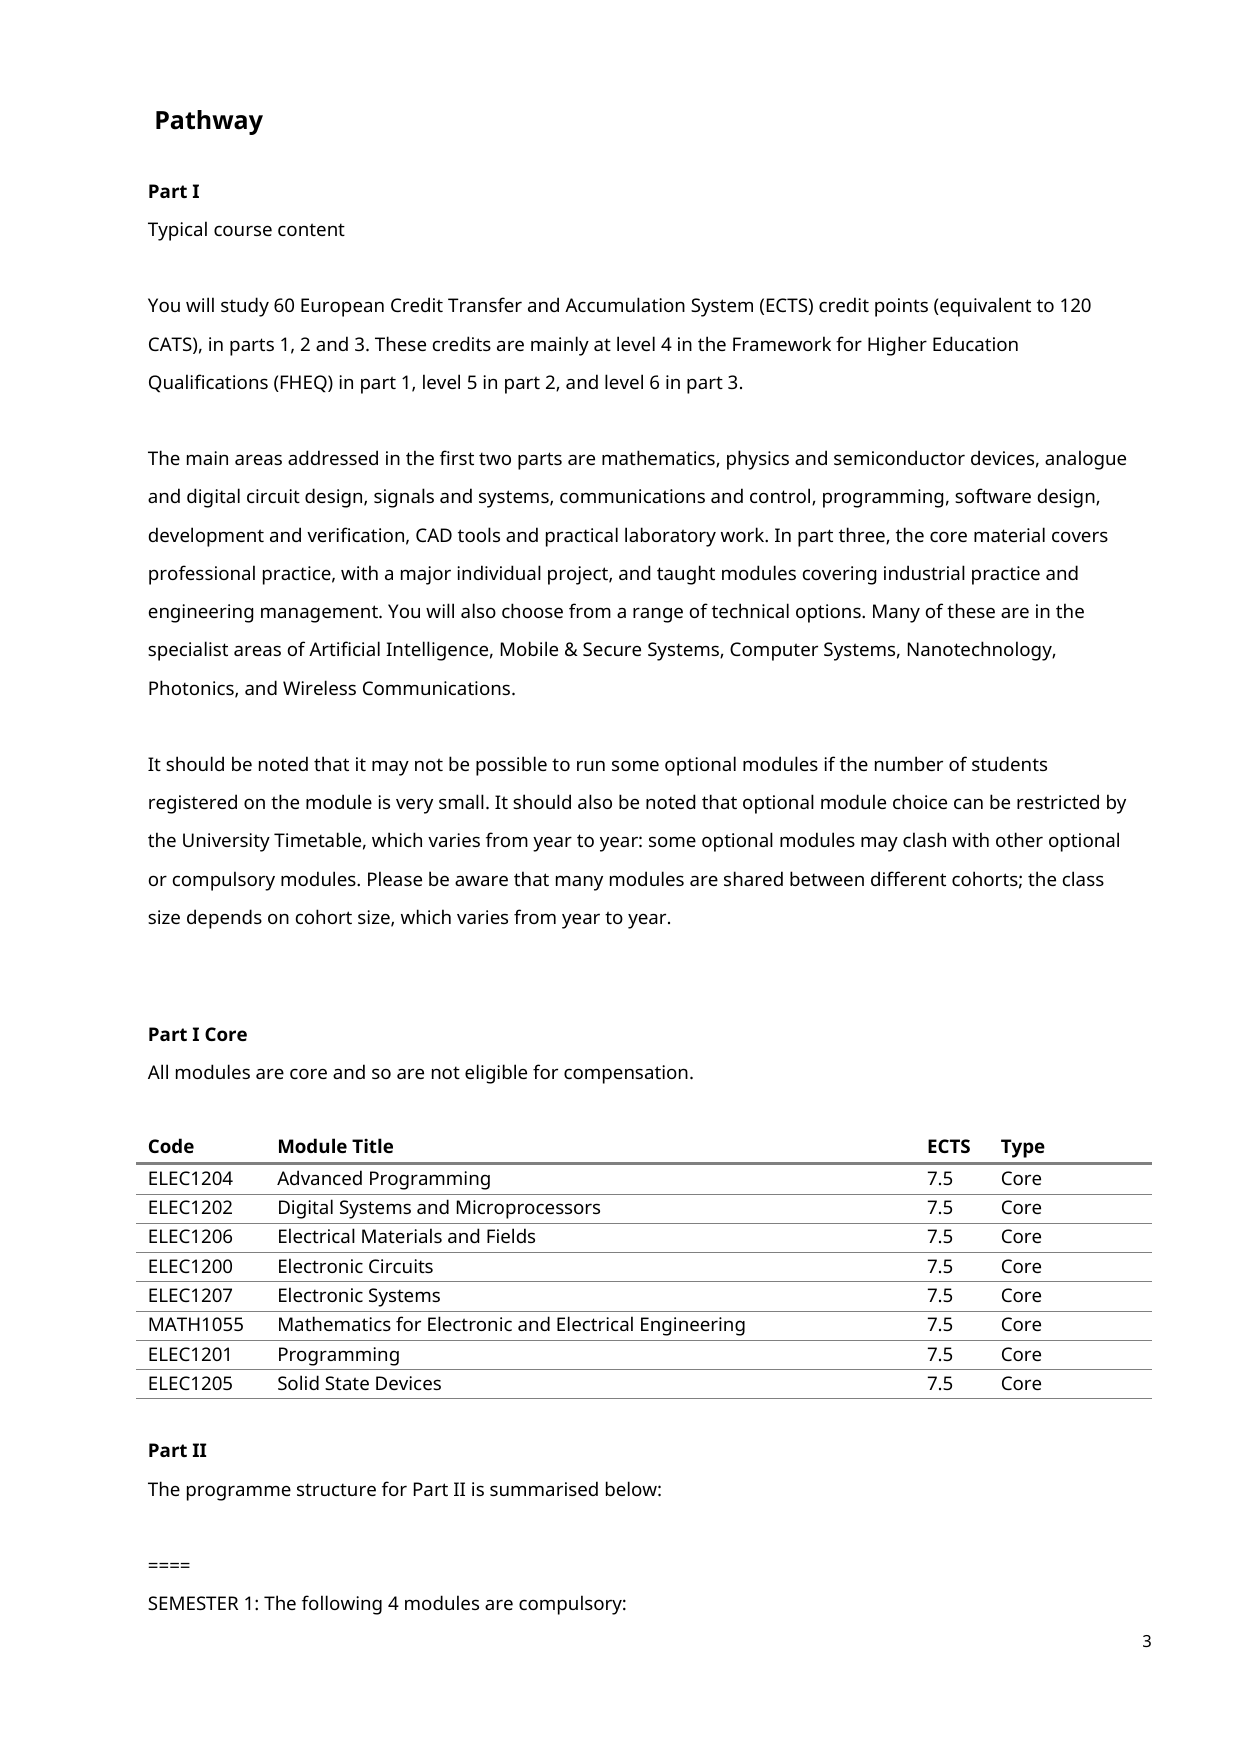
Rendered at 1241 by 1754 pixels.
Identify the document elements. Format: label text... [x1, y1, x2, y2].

table_cell ELEC1207 [136, 1282, 266, 1311]
table_cell 7.5 [916, 1282, 989, 1311]
table_cell 7.5 [916, 1195, 989, 1223]
table_cell Core [989, 1224, 1152, 1252]
table_cell ELEC1205 [136, 1370, 266, 1398]
table_cell Core [989, 1312, 1152, 1340]
table_cell 7.5 [916, 1253, 989, 1281]
table_cell 7.5 [916, 1312, 989, 1340]
table_cell Module Title [266, 1134, 916, 1162]
table_cell Electronic Circuits [266, 1253, 916, 1281]
table_cell 7.5 [916, 1370, 989, 1398]
table_cell Core [989, 1253, 1152, 1281]
table_cell Solid State Devices [266, 1370, 916, 1398]
table_cell Electrical Materials and Fields [266, 1224, 916, 1252]
table_cell ELEC1201 [136, 1341, 266, 1369]
table_cell 7.5 [916, 1224, 989, 1252]
table_cell Electronic Systems [266, 1282, 916, 1311]
table_cell Core [989, 1370, 1152, 1398]
table_cell Digital Systems and Microprocessors [266, 1195, 916, 1223]
table_cell 7.5 [916, 1341, 989, 1369]
table_cell ELEC1200 [136, 1253, 266, 1281]
table_cell ELEC1202 [136, 1195, 266, 1223]
table_cell Code [136, 1134, 266, 1162]
table_cell ELEC1204 [136, 1165, 266, 1193]
table_cell Advanced Programming [266, 1165, 916, 1193]
table_cell Part I Typical course content You will study 60 European Credit Transfer and Accumulation System (ECTS) credit points (equivalent to 120 CATS), in parts 1, 2 and 3. These credits are mainly at level 4 in the Framework for Higher Education Qualifications (FHEQ) in part 1, level 5 in part 2, and level 6 in part 3. The main areas addressed in the first two parts are mathematics, physics and semiconductor devices, analogue and digital circuit design, signals and systems, communications and control, programming, software design, development and verification, CAD tools and practical laboratory work. In part three, the core material covers professional practice, with a major individual project, and taught modules covering industrial practice and engineering management. You will also choose from a range of technical options. Many of these are in the specialist areas of Artificial Intelligence, Mobile & Secure Systems, Computer Systems, Nanotechnology, Photonics, and Wireless Communications. It should be noted that it may not be possible to run some optional modules if the number of students registered on the module is very small. It should also be noted that optional module choice can be restricted by the University Timetable, which varies from year to year: some optional modules may clash with other optional or compulsory modules. Please be aware that many modules are shared between different cohorts; the class size depends on cohort size, which varies from year to year. [136, 140, 1152, 983]
table_cell Core [989, 1282, 1152, 1311]
table_cell Core [989, 1165, 1152, 1193]
table_cell Part I Core All modules are core and so are not eligible for compensation. [136, 983, 1152, 1134]
table_cell 7.5 [916, 1165, 989, 1193]
table_cell ECTS [916, 1134, 989, 1162]
table_cell Part II The programme structure for Part II is summarised below: ==== SEMESTER 1: The following 4 modules are compulsory: [136, 1399, 1152, 1616]
table_cell Core [989, 1195, 1152, 1223]
table_cell Type [989, 1134, 1152, 1162]
table_cell ELEC1206 [136, 1224, 266, 1252]
table_cell Mathematics for Electronic and Electrical Engineering [266, 1312, 916, 1340]
table_cell MATH1055 [136, 1312, 266, 1340]
table_cell Programming [266, 1341, 916, 1369]
table_header Pathway [136, 71, 1152, 140]
table_cell Core [989, 1341, 1152, 1369]
